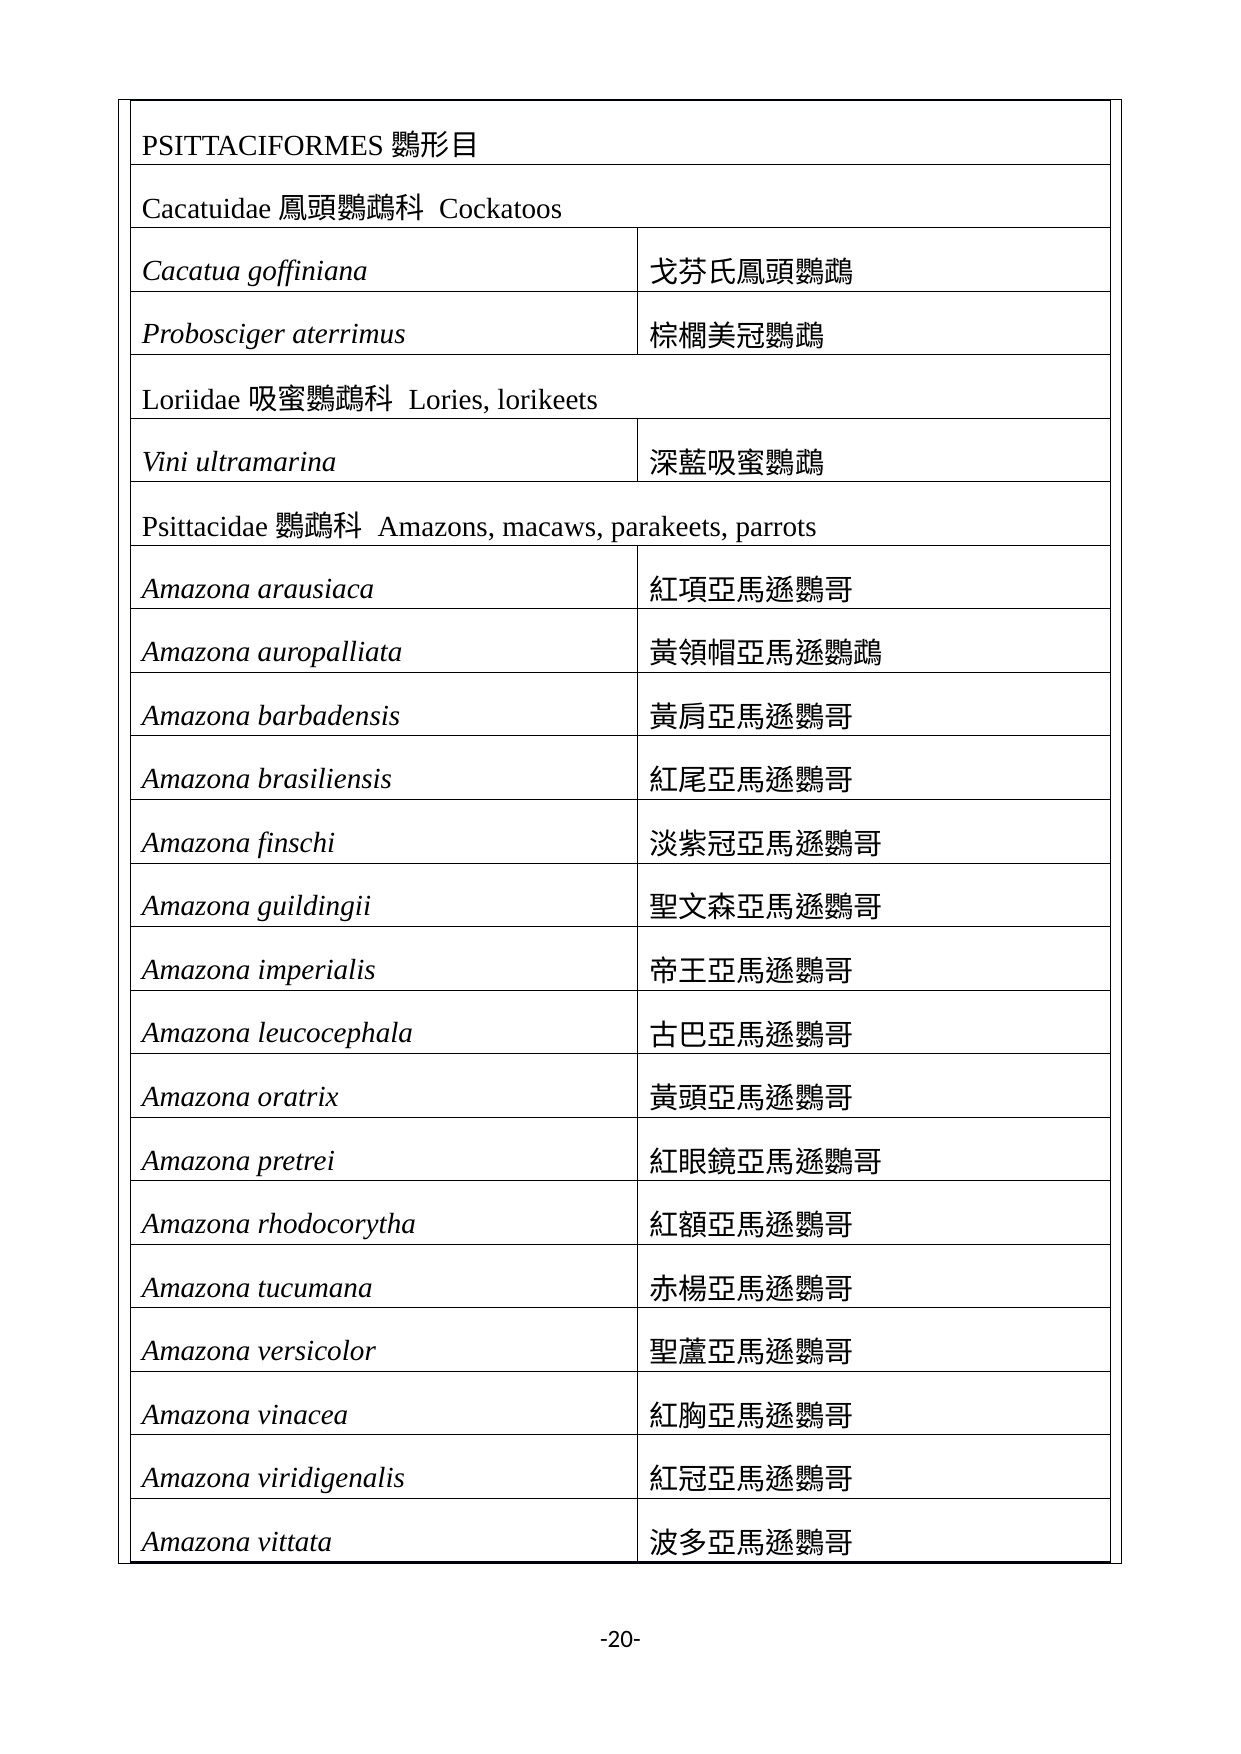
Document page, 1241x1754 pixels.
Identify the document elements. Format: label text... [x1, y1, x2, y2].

table_cell Amazona arausiaca [131, 546, 637, 608]
table_cell Amazona guildingii [131, 864, 637, 926]
table_cell Amazona imperialis [131, 927, 637, 989]
table_cell Loriidae 吸蜜鸚鵡科 Lories, lorikeets [131, 355, 1110, 418]
table_cell Amazona viridigenalis [131, 1435, 637, 1498]
table_cell 棕櫚美冠鸚鵡 [638, 292, 1110, 354]
table_cell [119, 100, 130, 1562]
table_cell Probosciger aterrimus [131, 292, 637, 354]
table_cell Amazona vinacea [131, 1372, 637, 1434]
table_cell 黃頭亞馬遜鸚哥 [638, 1054, 1110, 1117]
table_cell Amazona versicolor [131, 1308, 637, 1371]
table_cell Amazona barbadensis [131, 673, 637, 735]
table_cell Amazona oratrix [131, 1054, 637, 1117]
table_cell 淡紫冠亞馬遜鸚哥 [638, 800, 1110, 862]
table_cell [1111, 100, 1121, 1562]
table_cell 紅胸亞馬遜鸚哥 [638, 1372, 1110, 1434]
table_cell 紅眼鏡亞馬遜鸚哥 [638, 1118, 1110, 1180]
table_cell Amazona leucocephala [131, 991, 637, 1053]
table_cell 紅尾亞馬遜鸚哥 [638, 736, 1110, 799]
table_cell Cacatua goffiniana [131, 228, 637, 291]
table_cell Vini ultramarina [131, 419, 637, 481]
table_cell PSITTACIFORMES 鸚形目 [131, 101, 1110, 163]
table_cell Amazona vittata [131, 1499, 637, 1561]
table_cell Amazona auropalliata [131, 609, 637, 672]
table_cell 聖蘆亞馬遜鸚哥 [638, 1308, 1110, 1371]
table_cell Amazona tucumana [131, 1245, 637, 1307]
table_cell Amazona pretrei [131, 1118, 637, 1180]
table_cell 波多亞馬遜鸚哥 [638, 1499, 1110, 1561]
table_cell 紅冠亞馬遜鸚哥 [638, 1435, 1110, 1498]
table_cell 戈芬氏鳳頭鸚鵡 [638, 228, 1110, 291]
table_cell 深藍吸蜜鸚鵡 [638, 419, 1110, 481]
table_cell 紅額亞馬遜鸚哥 [638, 1181, 1110, 1244]
table_cell 帝王亞馬遜鸚哥 [638, 927, 1110, 989]
table_cell Amazona rhodocorytha [131, 1181, 637, 1244]
table_cell 黃領帽亞馬遜鸚鵡 [638, 609, 1110, 672]
table_cell 赤楊亞馬遜鸚哥 [638, 1245, 1110, 1307]
table_cell 古巴亞馬遜鸚哥 [638, 991, 1110, 1053]
table_cell 紅項亞馬遜鸚哥 [638, 546, 1110, 608]
table_cell Cacatuidae 鳳頭鸚鵡科 Cockatoos [131, 165, 1110, 227]
table_cell 聖文森亞馬遜鸚哥 [638, 864, 1110, 926]
table_cell Amazona finschi [131, 800, 637, 862]
table_cell Psittacidae 鸚鵡科 Amazons, macaws, parakeets, parrots [131, 482, 1110, 545]
table_cell 黃肩亞馬遜鸚哥 [638, 673, 1110, 735]
table_cell Amazona brasiliensis [131, 736, 637, 799]
